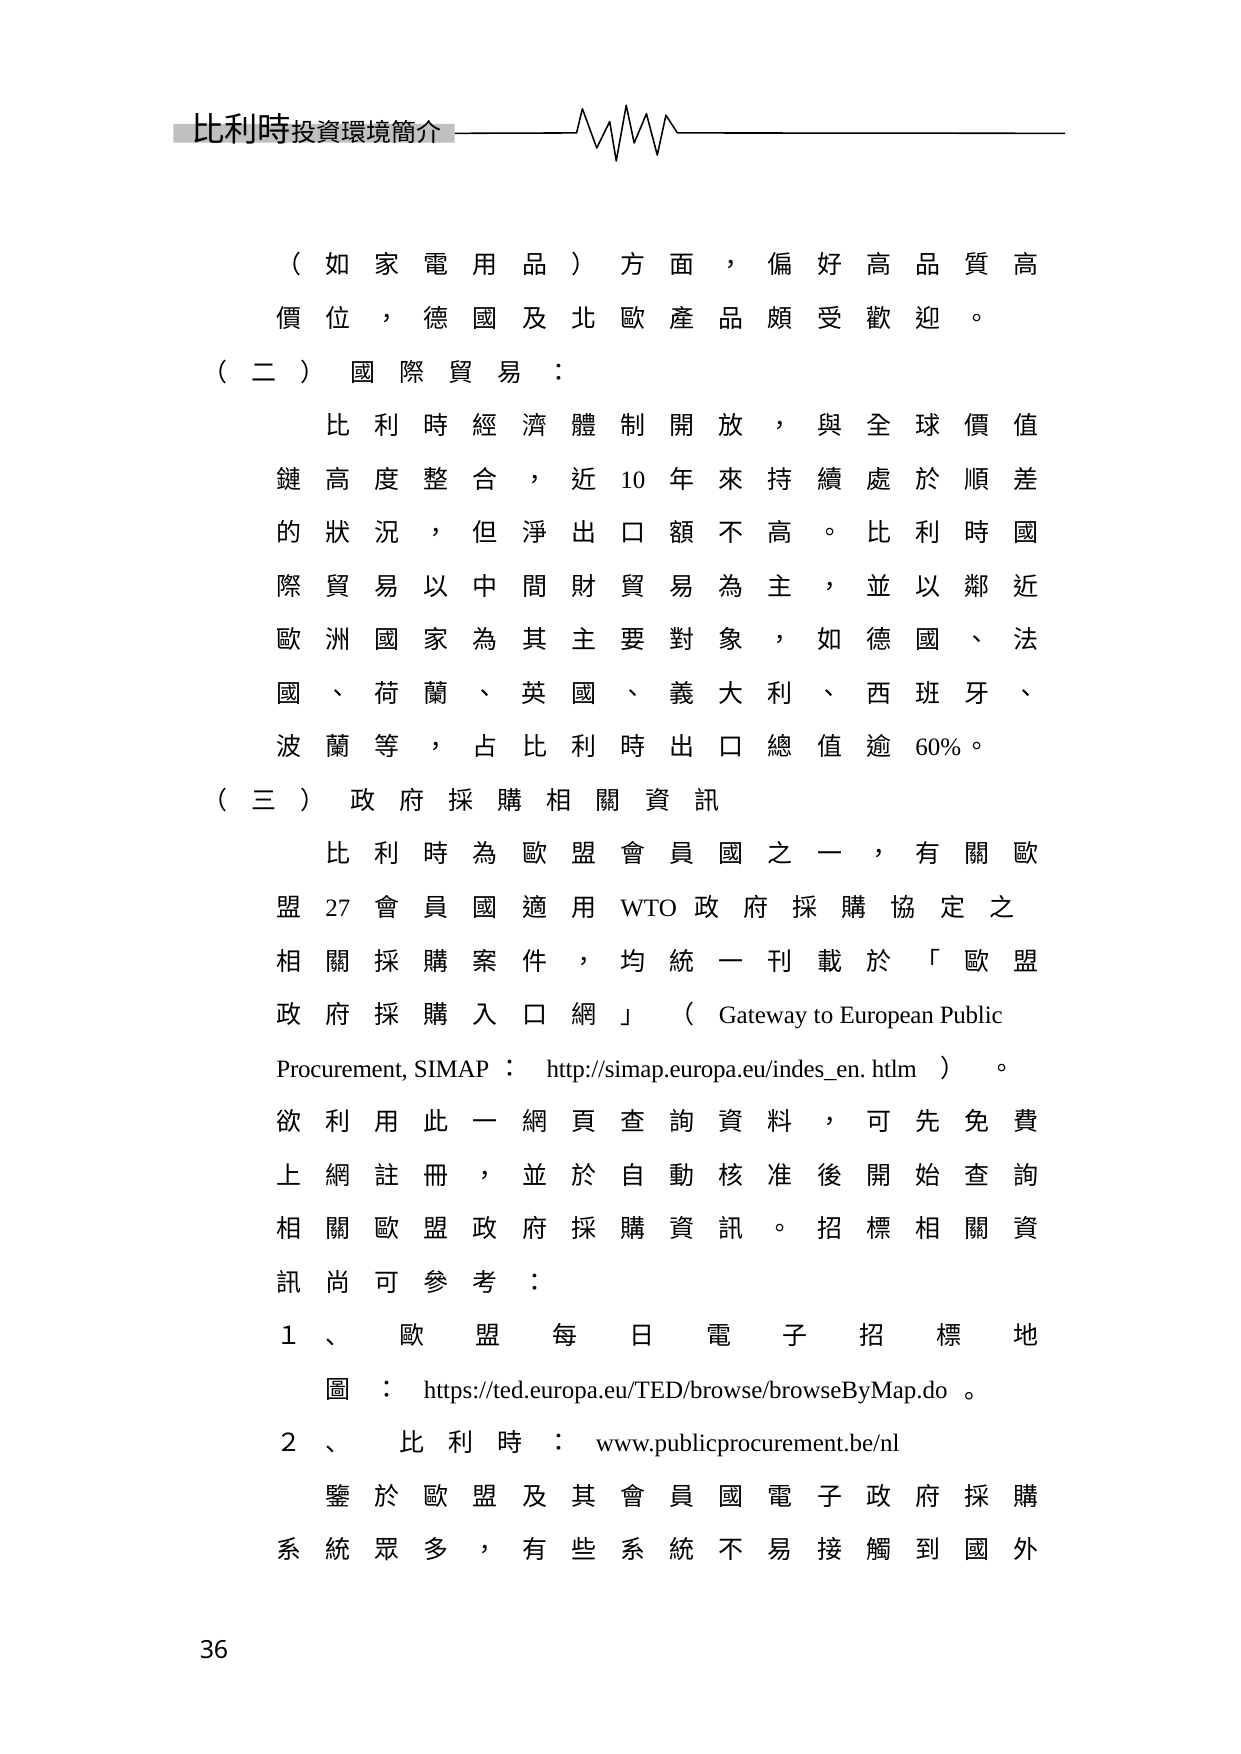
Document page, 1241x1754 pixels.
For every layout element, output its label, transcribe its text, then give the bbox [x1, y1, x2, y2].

text ２、 比利時：www.publicprocurement.be/nl [276, 1414, 1063, 1468]
text 鑒於歐盟及其會員國電子政府採購系統眾多，有些系統不易接觸到國外用戶，並可能需要使用特定國家之工具來才能進入其系統，歐盟執委會為改善上述跨境操作及入口複雜兩大障礙，已完成「電子採購作法之金書」（Golden Book of e-procurement practices，下載網址：https://ec. europa.eu/docsroom/documents/15443/attachments/1/translations/en/renditions/native），亦成立數個「數位採購專家小組」（digital procurement expert group; eTEG，參考網址：https://ec.europa.eu/growth/single-market/public-procurement/digital/expert-groups_en），著眼執行歐盟與數位採購相關法規、分享良好實踐，並討論可能之未來政策。 [276, 1468, 1063, 1575]
text １、 歐盟每日電子招標地圖：https://ted.europa.eu/TED/browse/browseByMap.do。 [276, 1307, 1063, 1414]
text 比利時為歐盟會員國之一，有關歐盟27會員國適用WTO政府採購協定之相關採購案件，均統一刊載於「歐盟政府採購入口網」（Gateway to European Public Procurement, SIMAP：http://simap.europa.eu/indes_en. htlm）。欲利用此一網頁查詢資料，可先免費上網註冊，並於自動核准後開始查詢相關歐盟政府採購資訊。招標相關資訊尚可參考： [276, 825, 1063, 1307]
text （三）政府採購相關資訊 [202, 772, 1063, 825]
text （如家電用品）方面，偏好高品質高價位，德國及北歐產品頗受歡迎。 [276, 236, 1063, 343]
text 比利時經濟體制開放，與全球價值鏈高度整合，近10年來持續處於順差的狀況，但淨出口額不高。比利時國際貿易以中間財貿易為主，並以鄰近歐洲國家為其主要對象，如德國、法國、荷蘭、英國、義大利、西班牙、波蘭等，占比利時出口總值逾60%。 [276, 397, 1063, 772]
text （二）國際貿易： [202, 343, 1063, 397]
